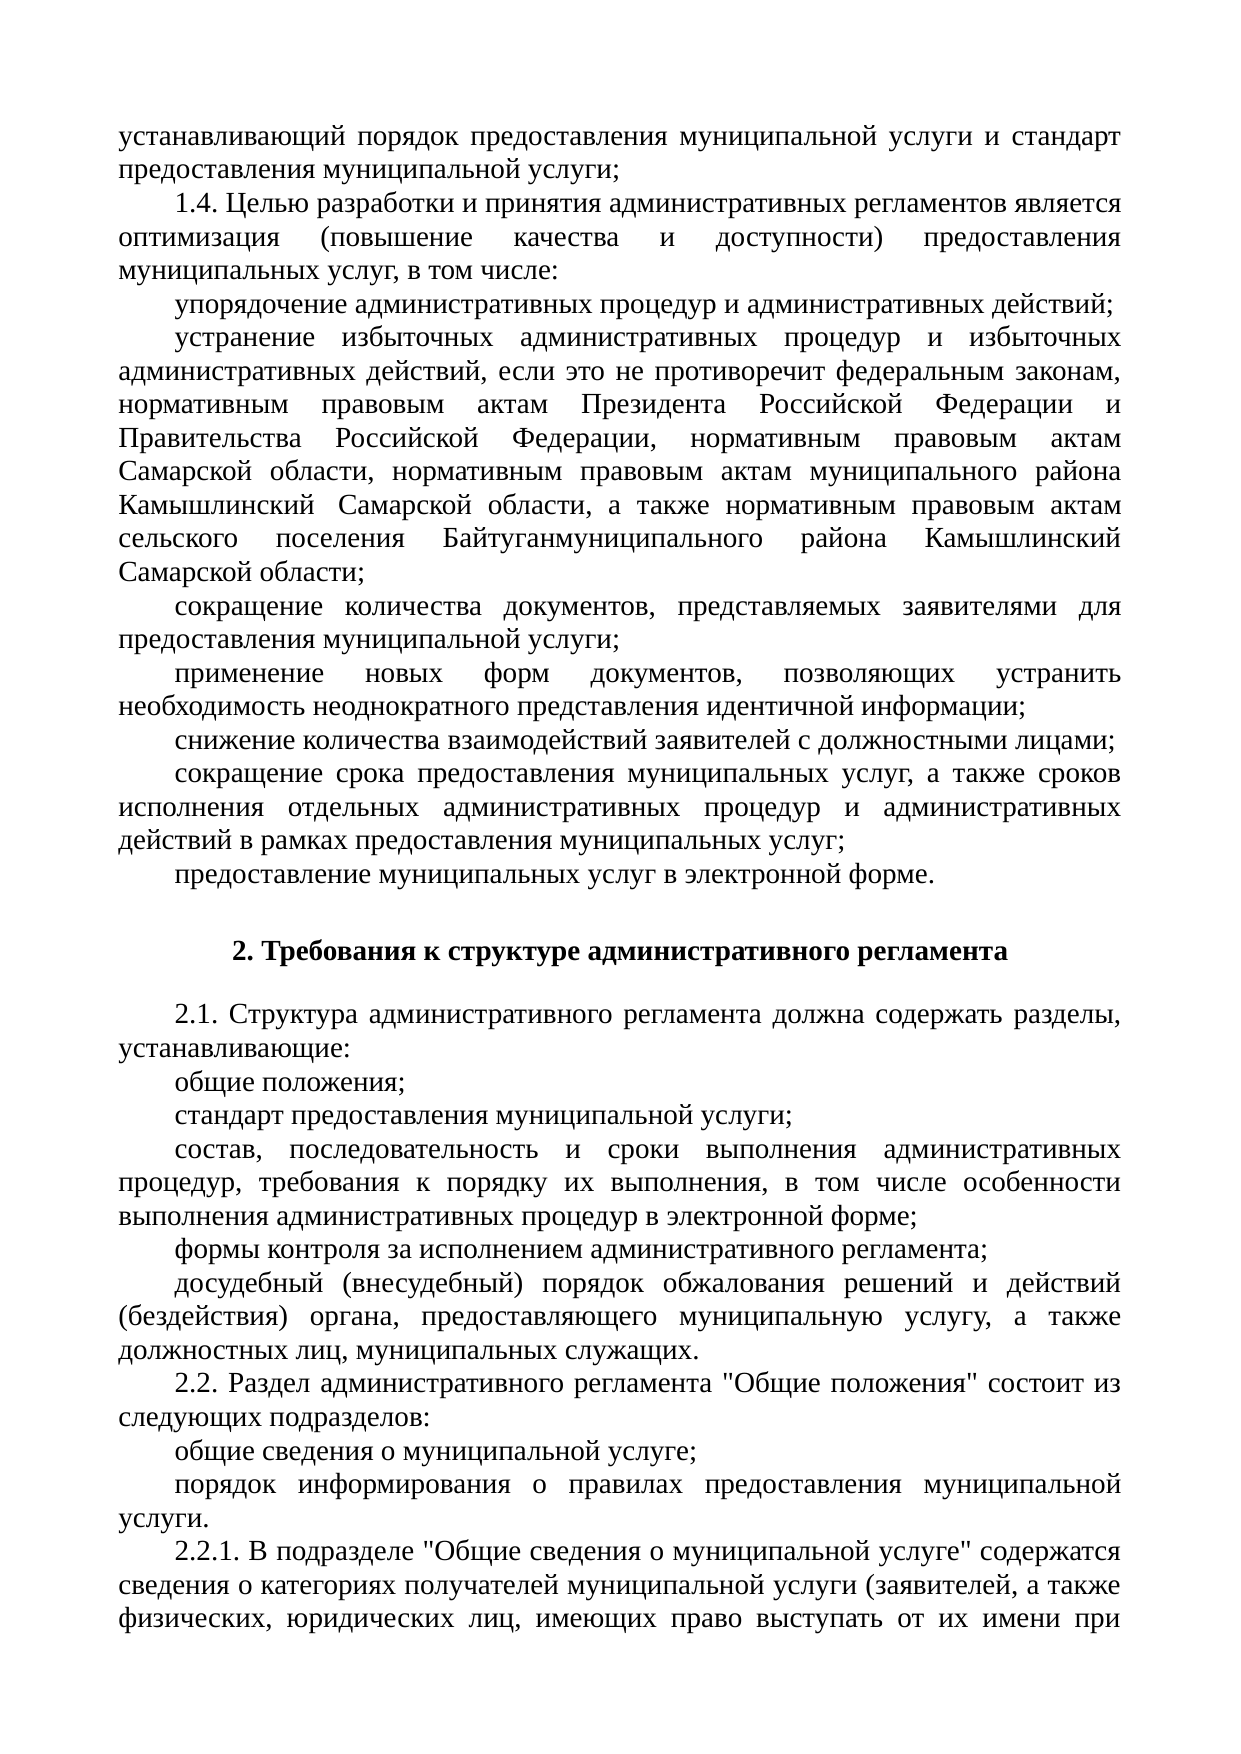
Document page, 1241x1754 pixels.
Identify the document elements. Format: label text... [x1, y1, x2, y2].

text общие положения; [118, 1064, 1122, 1097]
text состав, последовательность и сроки выполнения административных процедур, требования к порядку их выполнения, в том числе особенности выполнения административных процедур в электронной форме; [118, 1131, 1122, 1231]
text порядок информирования о правилах предоставления муниципальной услуги. [118, 1466, 1122, 1533]
text сокращение количества документов, представляемых заявителями для предоставления муниципальной услуги; [118, 588, 1122, 655]
text снижение количества взаимодействий заявителей с должностными лицами; [118, 722, 1122, 755]
text упорядочение административных процедур и административных действий; [118, 286, 1122, 319]
text 2.2.1. В подразделе "Общие сведения о муниципальной услуге" содержатся сведения о категориях получателей муниципальной услуги (заявителей, а также физических, юридических лиц, имеющих право выступать от их имени при [118, 1533, 1122, 1634]
text устранение избыточных административных процедур и избыточных административных действий, если это не противоречит федеральным законам, нормативным правовым актам Президента Российской Федерации и Правительства Российской Федерации, нормативным правовым актам Самарской области, нормативным правовым актам муниципального района Камышлинский Самарской области, а также нормативным правовым актам сельского поселения Байтуганмуниципального района Камышлинский Самарской области; [118, 319, 1122, 588]
text 2. Требования к структуре административного регламента [118, 933, 1122, 967]
text 2.1. Структура административного регламента должна содержать разделы, устанавливающие: [118, 997, 1122, 1064]
text досудебный (внесудебный) порядок обжалования решений и действий (бездействия) органа, предоставляющего муниципальную услугу, а также должностных лиц, муниципальных служащих. [118, 1265, 1122, 1366]
text стандарт предоставления муниципальной услуги; [118, 1097, 1122, 1131]
text 2.2. Раздел административного регламента "Общие положения" состоит из следующих подразделов: [118, 1366, 1122, 1433]
text предоставление муниципальных услуг в электронной форме. [118, 856, 1122, 889]
text 1.4. Целью разработки и принятия административных регламентов является оптимизация (повышение качества и доступности) предоставления муниципальных услуг, в том числе: [118, 185, 1122, 286]
text общие сведения о муниципальной услуге; [118, 1433, 1122, 1466]
text сокращение срока предоставления муниципальных услуг, а также сроков исполнения отдельных административных процедур и административных действий в рамках предоставления муниципальных услуг; [118, 755, 1122, 856]
text устанавливающий порядок предоставления муниципальной услуги и стандарт предоставления муниципальной услуги; [118, 118, 1122, 185]
text применение новых форм документов, позволяющих устранить необходимость неоднократного представления идентичной информации; [118, 655, 1122, 722]
text формы контроля за исполнением административного регламента; [118, 1231, 1122, 1265]
